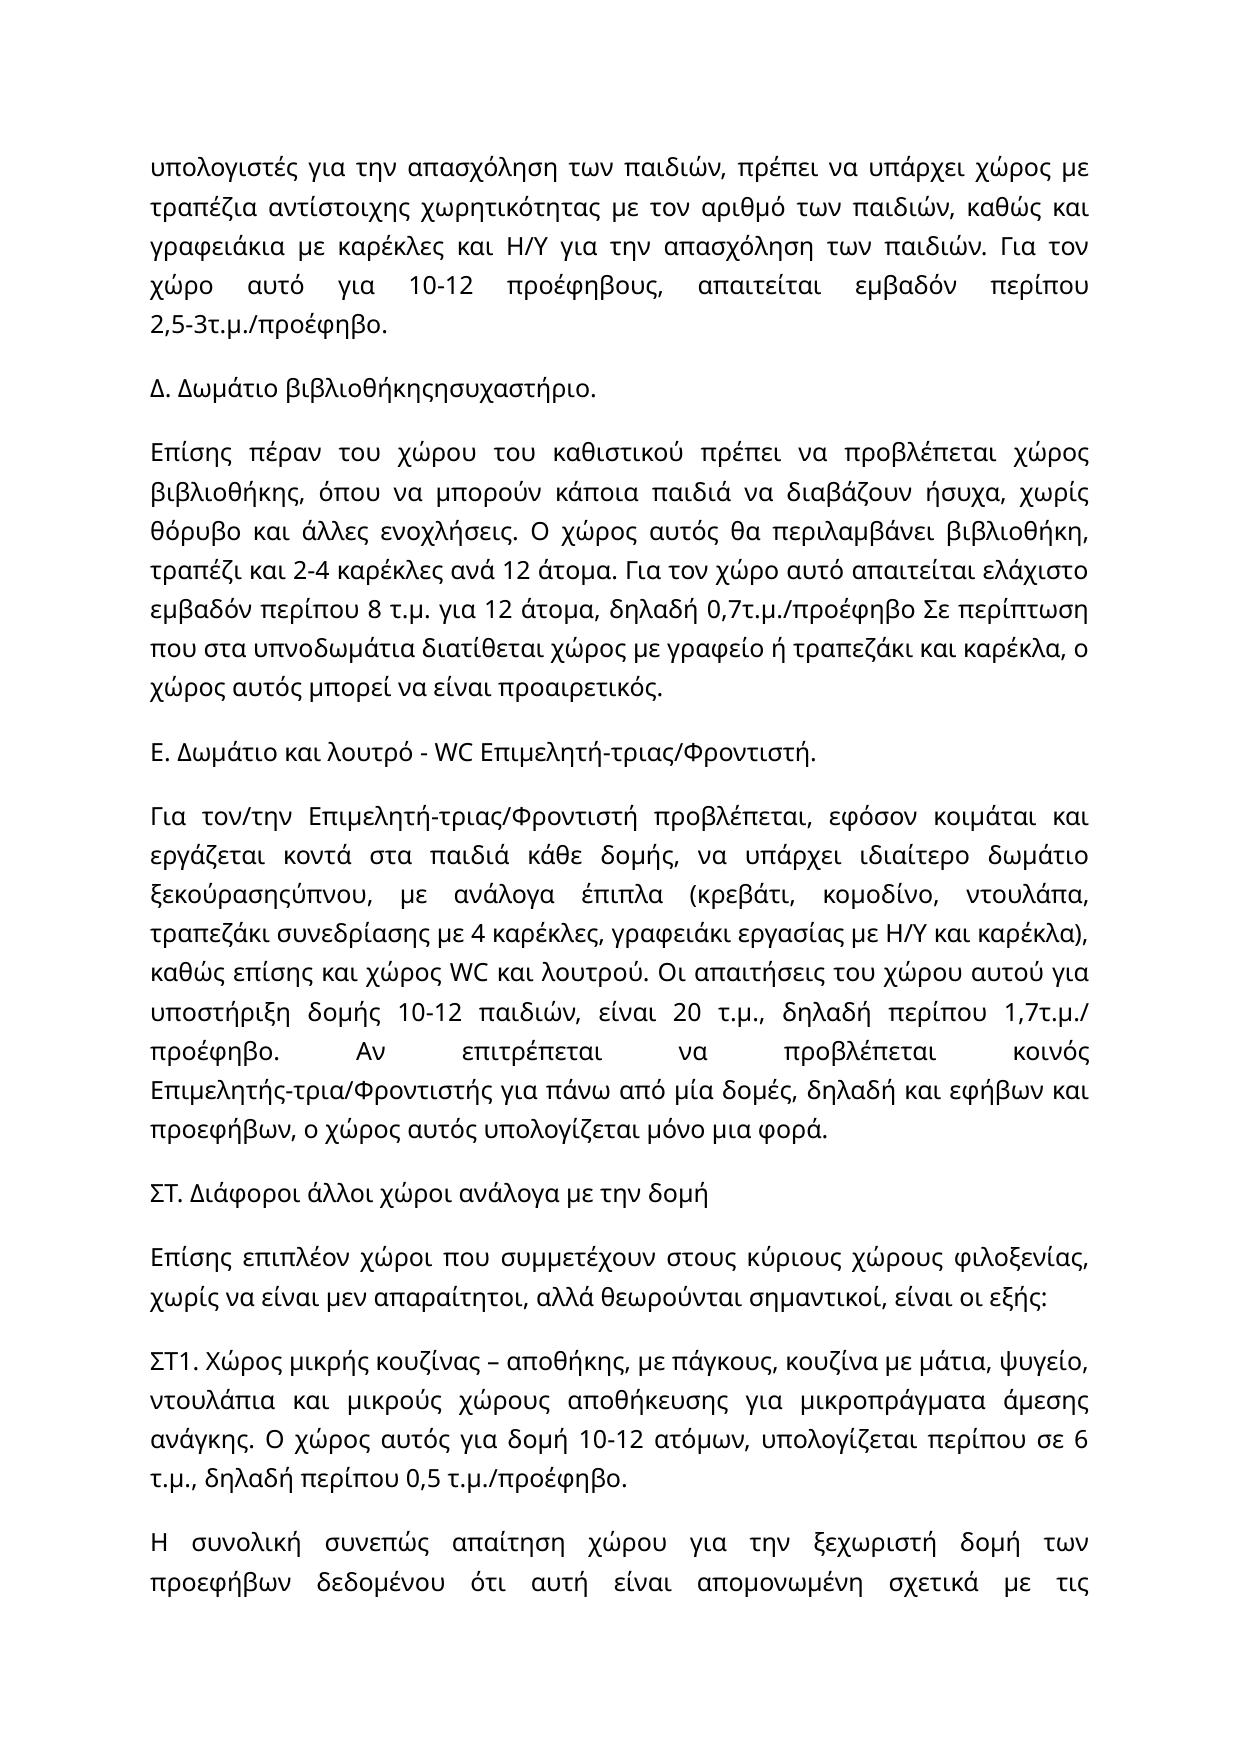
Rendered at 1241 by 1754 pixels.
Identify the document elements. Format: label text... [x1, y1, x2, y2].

text Ε. Δωμάτιο και λουτρό - WC Επιμελητή-τριας/Φροντιστή. [150, 734, 1090, 768]
text Επίσης πέραν του χώρου του καθιστικού πρέπει να προβλέπεται χώρος βιβλιοθήκης, όπου να μπορούν κάποια παιδιά να διαβάζουν ήσυχα, χωρίς θόρυβο και άλλες ενοχλήσεις. Ο χώρος αυτός θα περιλαμβάνει βιβλιοθήκη, τραπέζι και 2-4 καρέκλες ανά 12 άτομα. Για τον χώρο αυτό απαιτείται ελάχιστο εμβαδόν περίπου 8 τ.μ. για 12 άτομα, δηλαδή 0,7τ.μ./προέφηβο Σε περίπτωση που στα υπνοδωμάτια διατίθεται χώρος με γραφείο ή τραπεζάκι και καρέκλα, ο χώρος αυτός μπορεί να είναι προαιρετικός. [150, 435, 1090, 704]
text ΣΤ. Διάφοροι άλλοι χώροι ανάλογα με την δομή [150, 1176, 1090, 1210]
text Δ. Δωμάτιο βιβλιοθήκηςησυχαστήριο. [150, 371, 1090, 405]
text ΣΤ1. Χώρος μικρής κουζίνας – αποθήκης, με πάγκους, κουζίνα με μάτια, ψυγείο, ντουλάπια και μικρούς χώρους αποθήκευσης για μικροπράγματα άμεσης ανάγκης. Ο χώρος αυτός για δομή 10-12 ατόμων, υπολογίζεται περίπου σε 6 τ.μ., δηλαδή περίπου 0,5 τ.μ./προέφηβο. [150, 1343, 1090, 1495]
text Επίσης επιπλέον χώροι που συμμετέχουν στους κύριους χώρους φιλοξενίας, χωρίς να είναι μεν απαραίτητοι, αλλά θεωρούνται σημαντικοί, είναι οι εξής: [150, 1240, 1090, 1313]
text υπολογιστές για την απασχόληση των παιδιών, πρέπει να υπάρχει χώρος με τραπέζια αντίστοιχης χωρητικότητας με τον αριθμό των παιδιών, καθώς και γραφειάκια με καρέκλες και Η/Υ για την απασχόληση των παιδιών. Για τον χώρο αυτό για 10-12 προέφηβους, απαιτείται εμβαδόν περίπου 2,5-3τ.μ./προέφηβο. [150, 150, 1090, 341]
text Για τον/την Επιμελητή-τριας/Φροντιστή προβλέπεται, εφόσον κοιμάται και εργάζεται κοντά στα παιδιά κάθε δομής, να υπάρχει ιδιαίτερο δωμάτιο ξεκούρασηςύπνου, με ανάλογα έπιπλα (κρεβάτι, κομοδίνο, ντουλάπα, τραπεζάκι συνεδρίασης με 4 καρέκλες, γραφειάκι εργασίας με Η/Υ και καρέκλα), καθώς επίσης και χώρος WC και λουτρού. Οι απαιτήσεις του χώρου αυτού για υποστήριξη δομής 10-12 παιδιών, είναι 20 τ.μ., δηλαδή περίπου 1,7τ.μ./ προέφηβο. Αν επιτρέπεται να προβλέπεται κοινός Επιμελητής-τρια/Φροντιστής για πάνω από μία δομές, δηλαδή και εφήβων και προεφήβων, ο χώρος αυτός υπολογίζεται μόνο μια φορά. [150, 798, 1090, 1146]
text Η συνολική συνεπώς απαίτηση χώρου για την ξεχωριστή δομή των προεφήβων δεδομένου ότι αυτή είναι απομονωμένη σχετικά με τις [150, 1525, 1090, 1598]
